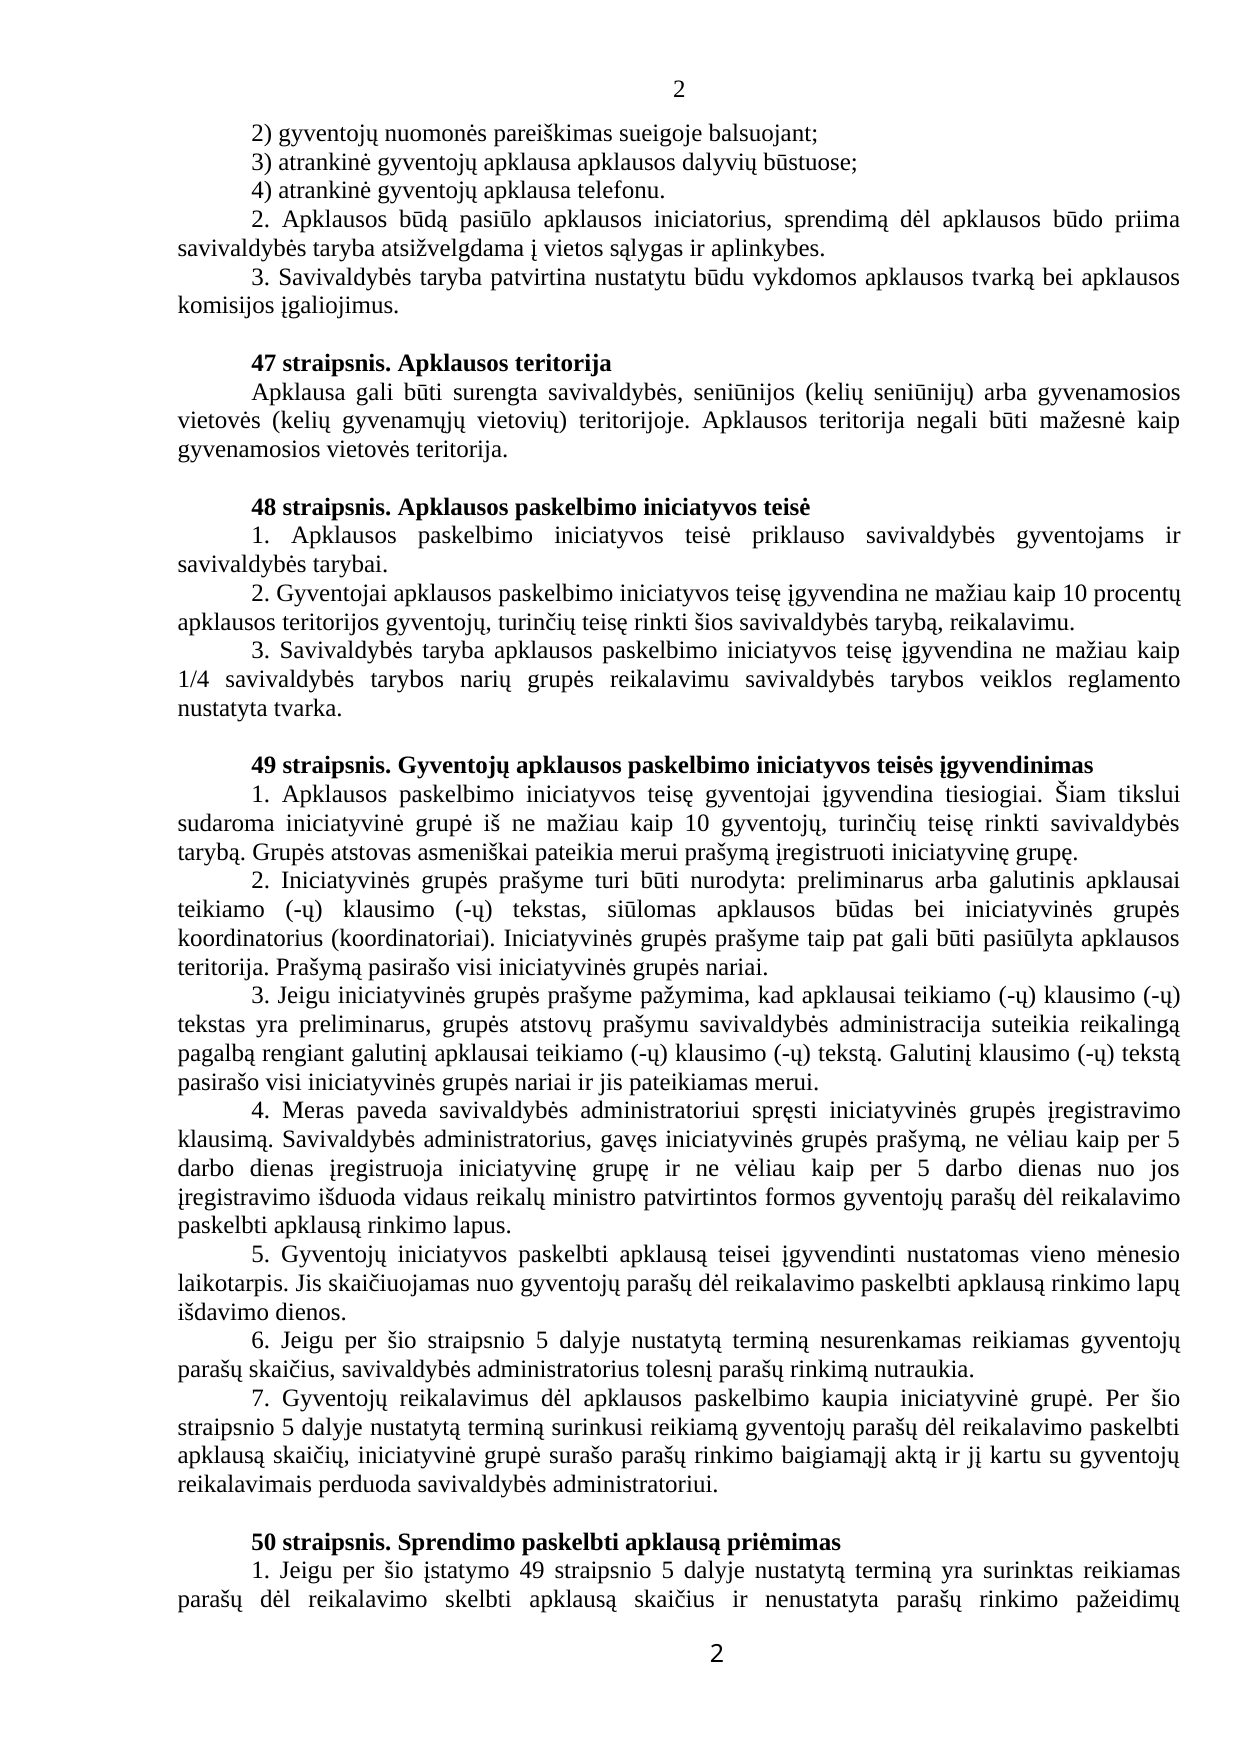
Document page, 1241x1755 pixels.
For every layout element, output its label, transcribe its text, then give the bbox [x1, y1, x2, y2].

text 48 straipsnis. Apklausos paskelbimo iniciatyvos teisė [177, 492, 1181, 521]
text 4) atrankinė gyventojų apklausa telefonu. [177, 176, 1181, 204]
text 47 straipsnis. Apklausos teritorija [177, 348, 1181, 377]
text 5. Gyventojų iniciatyvos paskelbti apklausą teisei įgyvendinti nustatomas vieno mėnesio laikotarpis. Jis skaičiuojamas nuo gyventojų parašų dėl reikalavimo paskelbti apklausą rinkimo lapų išdavimo dienos. [177, 1239, 1181, 1326]
text Apklausa gali būti surengta savivaldybės, seniūnijos (kelių seniūnijų) arba gyvenamosios vietovės (kelių gyvenamųjų vietovių) teritorijoje. Apklausos teritorija negali būti mažesnė kaip gyvenamosios vietovės teritorija. [177, 377, 1181, 463]
text 7. Gyventojų reikalavimus dėl apklausos paskelbimo kaupia iniciatyvinė grupė. Per šio straipsnio 5 dalyje nustatytą terminą surinkusi reikiamą gyventojų parašų dėl reikalavimo paskelbti apklausą skaičių, iniciatyvinė grupė surašo parašų rinkimo baigiamąjį aktą ir jį kartu su gyventojų reikalavimais perduoda savivaldybės administratoriui. [177, 1383, 1181, 1498]
text 6. Jeigu per šio straipsnio 5 dalyje nustatytą terminą nesurenkamas reikiamas gyventojų parašų skaičius, savivaldybės administratorius tolesnį parašų rinkimą nutraukia. [177, 1326, 1181, 1383]
text 1. Jeigu per šio įstatymo 49 straipsnio 5 dalyje nustatytą terminą yra surinktas reikiamas parašų dėl reikalavimo skelbti apklausą skaičius ir nenustatyta parašų rinkimo pažeidimų [177, 1556, 1181, 1613]
text 1. Apklausos paskelbimo iniciatyvos teisė priklauso savivaldybės gyventojams ir savivaldybės tarybai. [177, 521, 1181, 578]
text 1. Apklausos paskelbimo iniciatyvos teisę gyventojai įgyvendina tiesiogiai. Šiam tikslui sudaroma iniciatyvinė grupė iš ne mažiau kaip 10 gyventojų, turinčių teisę rinkti savivaldybės tarybą. Grupės atstovas asmeniškai pateikia merui prašymą įregistruoti iniciatyvinę grupę. [177, 779, 1181, 866]
text 3. Savivaldybės taryba patvirtina nustatytu būdu vykdomos apklausos tvarką bei apklausos komisijos įgaliojimus. [177, 262, 1181, 319]
text 3. Jeigu iniciatyvinės grupės prašyme pažymima, kad apklausai teikiamo (-ų) klausimo (-ų) tekstas yra preliminarus, grupės atstovų prašymu savivaldybės administracija suteikia reikalingą pagalbą rengiant galutinį apklausai teikiamo (-ų) klausimo (-ų) tekstą. Galutinį klausimo (-ų) tekstą pasirašo visi iniciatyvinės grupės nariai ir jis pateikiamas merui. [177, 981, 1181, 1096]
text 3) atrankinė gyventojų apklausa apklausos dalyvių būstuose; [177, 147, 1181, 176]
text 2. Iniciatyvinės grupės prašyme turi būti nurodyta: preliminarus arba galutinis apklausai teikiamo (-ų) klausimo (-ų) tekstas, siūlomas apklausos būdas bei iniciatyvinės grupės koordinatorius (koordinatoriai). Iniciatyvinės grupės prašyme taip pat gali būti pasiūlyta apklausos teritorija. Prašymą pasirašo visi iniciatyvinės grupės nariai. [177, 866, 1181, 981]
text 2) gyventojų nuomonės pareiškimas sueigoje balsuojant; [177, 118, 1181, 147]
text 2. Gyventojai apklausos paskelbimo iniciatyvos teisę įgyvendina ne mažiau kaip 10 procentų apklausos teritorijos gyventojų, turinčių teisę rinkti šios savivaldybės tarybą, reikalavimu. [177, 578, 1181, 636]
text 4. Meras paveda savivaldybės administratoriui spręsti iniciatyvinės grupės įregistravimo klausimą. Savivaldybės administratorius, gavęs iniciatyvinės grupės prašymą, ne vėliau kaip per 5 darbo dienas įregistruoja iniciatyvinę grupę ir ne vėliau kaip per 5 darbo dienas nuo jos įregistravimo išduoda vidaus reikalų ministro patvirtintos formos gyventojų parašų dėl reikalavimo paskelbti apklausą rinkimo lapus. [177, 1096, 1181, 1239]
text 50 straipsnis. Sprendimo paskelbti apklausą priėmimas [177, 1527, 1181, 1556]
text 3. Savivaldybės taryba apklausos paskelbimo iniciatyvos teisę įgyvendina ne mažiau kaip 1/4 savivaldybės tarybos narių grupės reikalavimu savivaldybės tarybos veiklos reglamento nustatyta tvarka. [177, 636, 1181, 722]
text 2. Apklausos būdą pasiūlo apklausos iniciatorius, sprendimą dėl apklausos būdo priima savivaldybės taryba atsižvelgdama į vietos sąlygas ir aplinkybes. [177, 204, 1181, 262]
text 49 straipsnis. Gyventojų apklausos paskelbimo iniciatyvos teisės įgyvendinimas [251, 751, 1181, 779]
